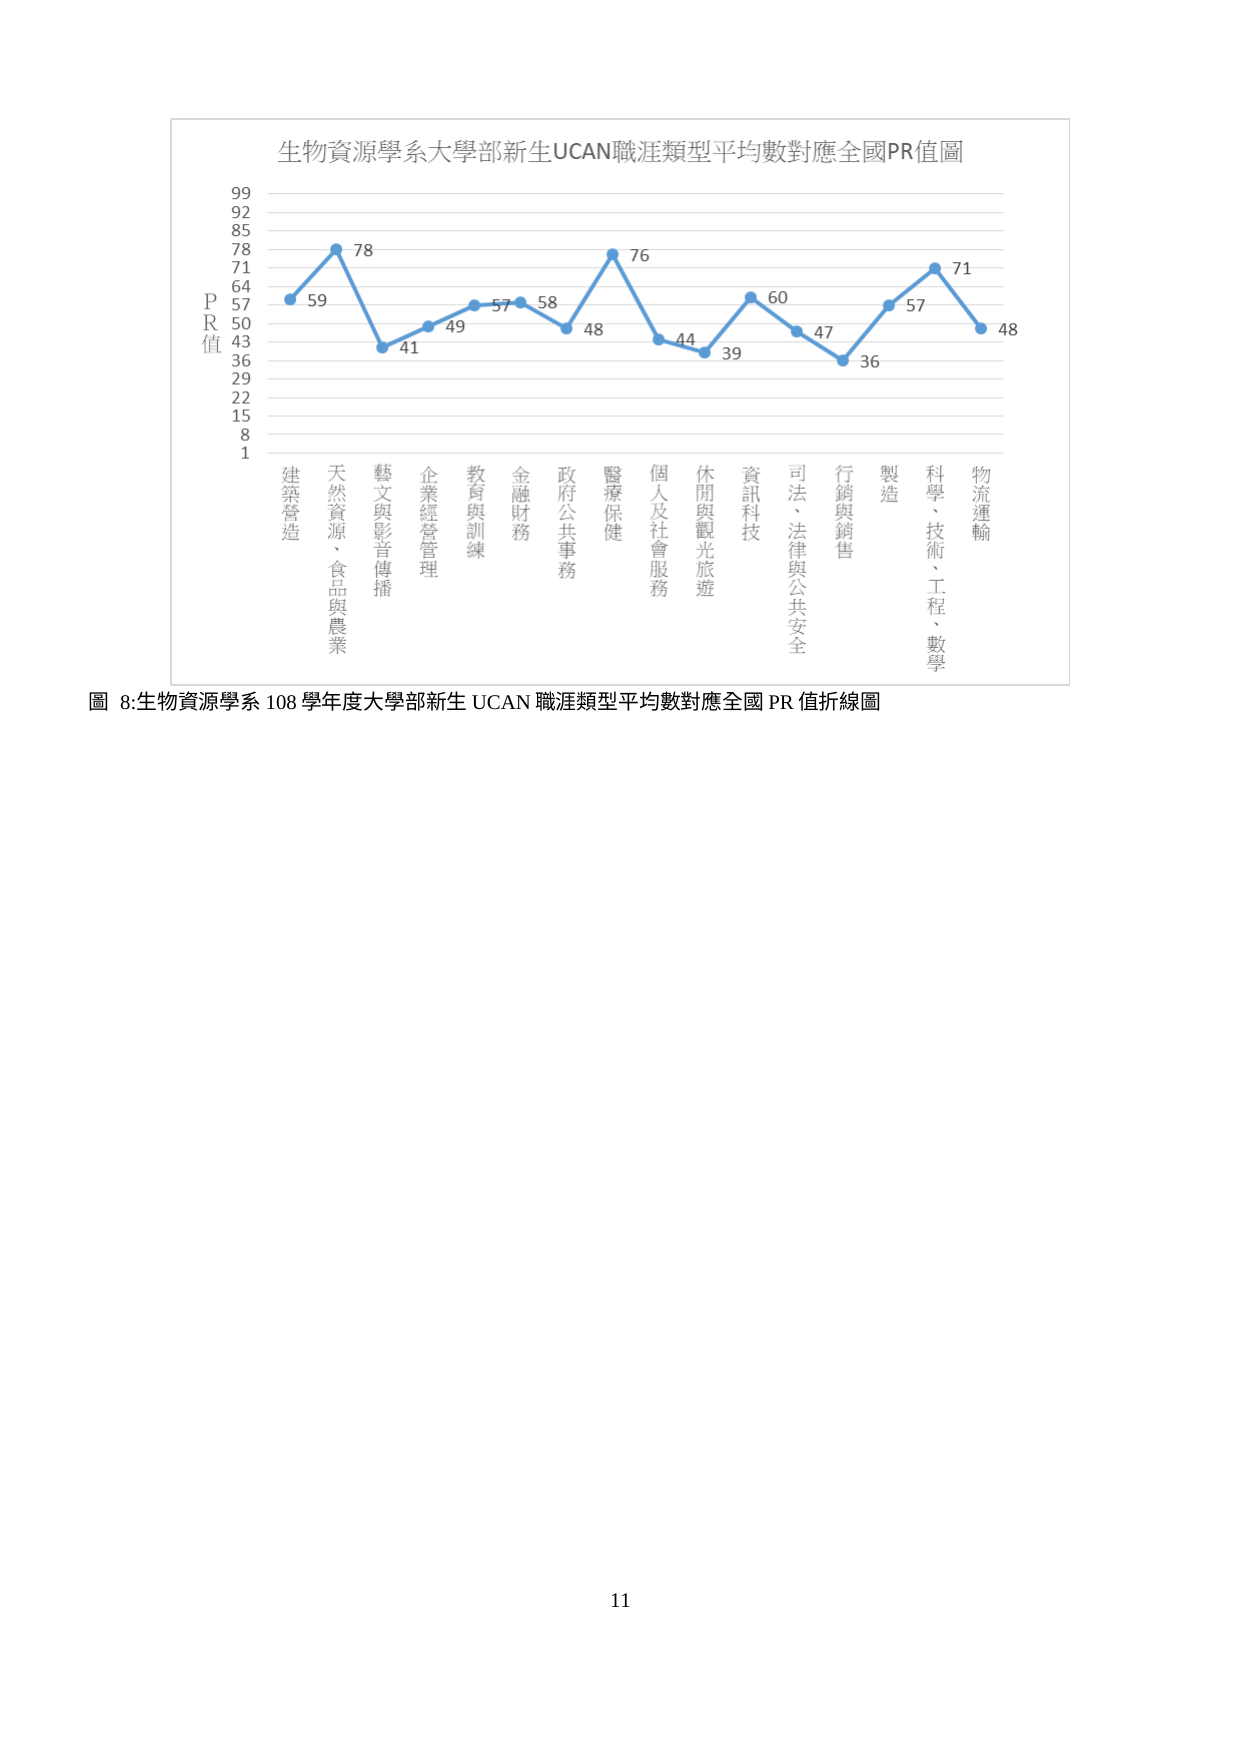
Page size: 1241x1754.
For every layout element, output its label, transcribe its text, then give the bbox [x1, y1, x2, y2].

text 圖 8:生物資源學系108學年度大學部新生UCAN職涯類型平均數對應全國PR值折線圖 [89, 685, 1152, 715]
